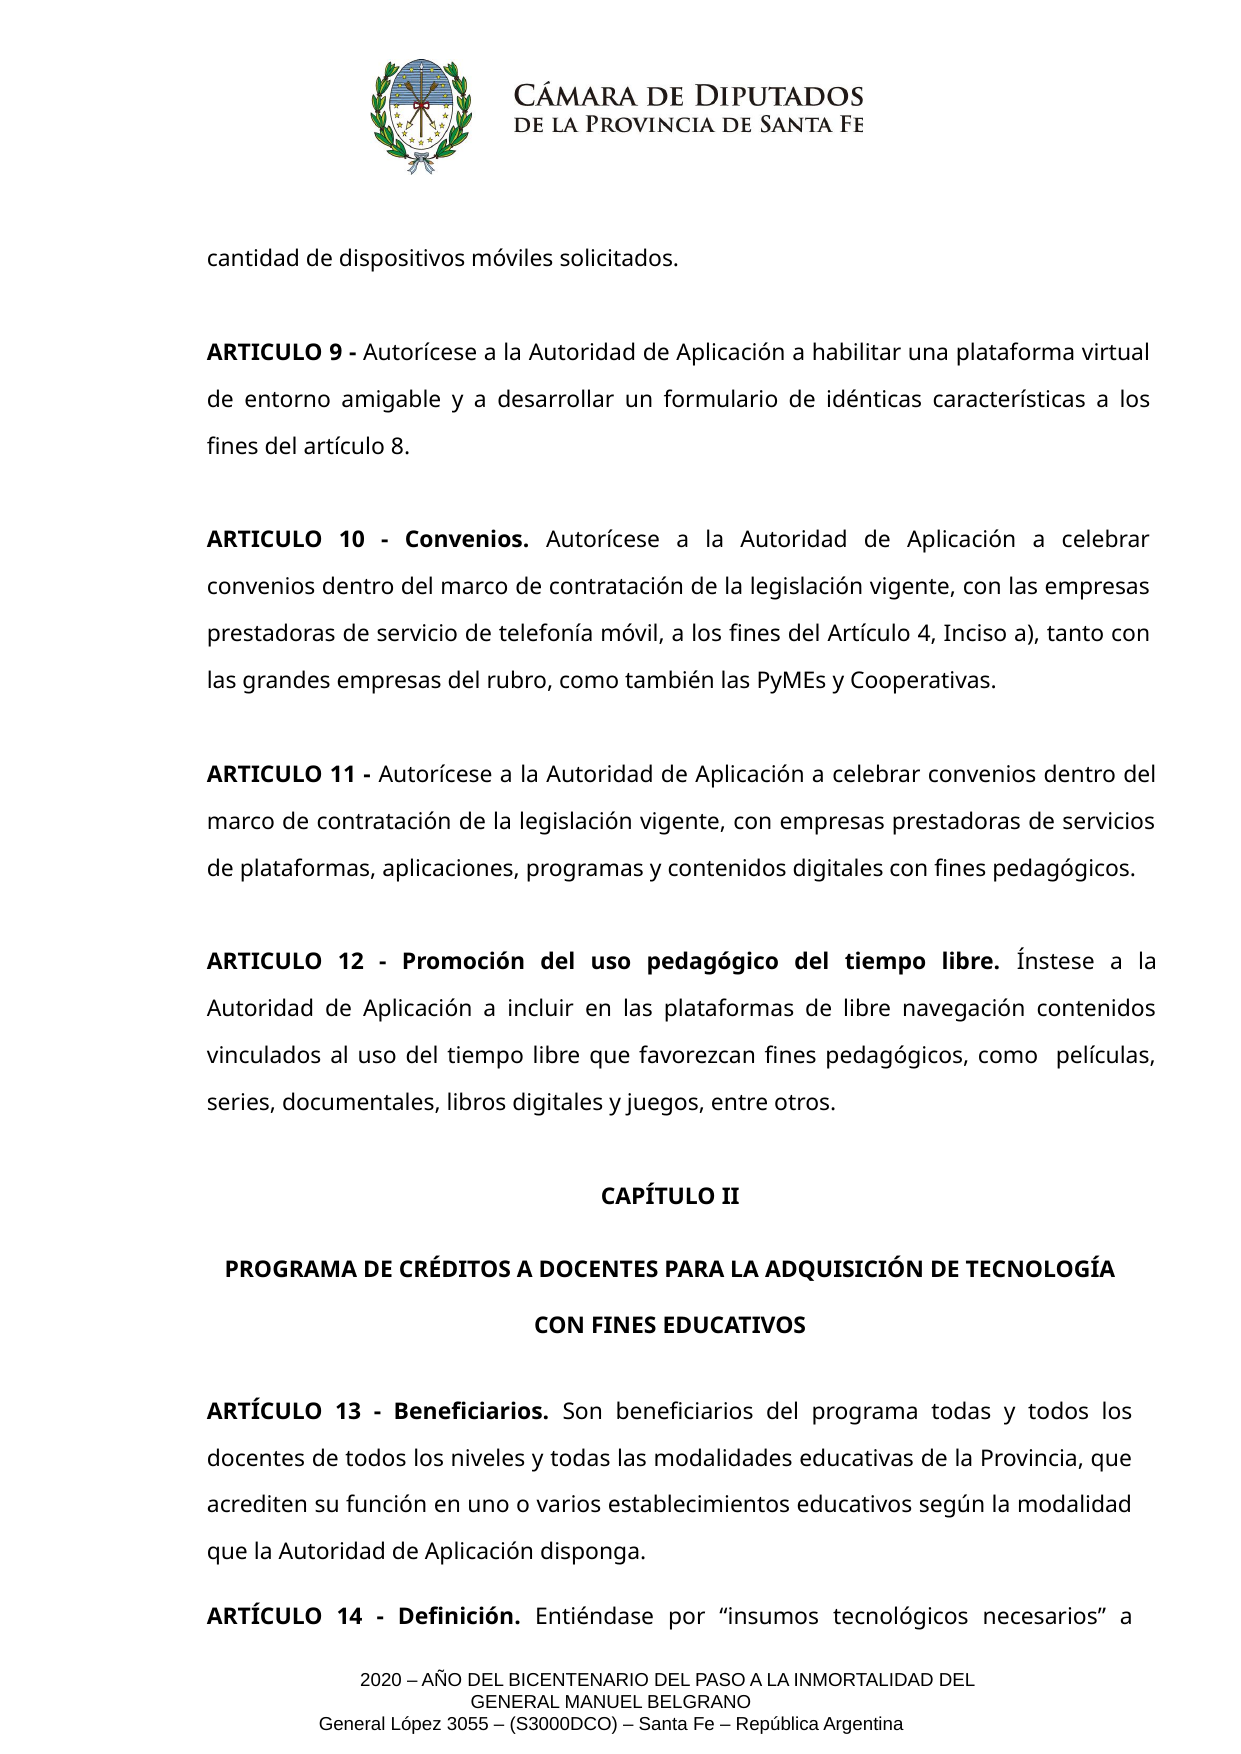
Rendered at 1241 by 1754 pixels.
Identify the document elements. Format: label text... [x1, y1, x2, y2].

text ARTICULO 9 - Autorícese a la Autoridad de Aplicación a habilitar una plataforma virtual de entorno amigable y a desarrollar un formulario de idénticas características a los fines del artículo 8. [207, 336, 1151, 461]
text CAPÍTULO II [207, 1180, 1133, 1211]
picture [370, 59, 863, 179]
text PROGRAMA DE CRÉDITOS A DOCENTES PARA LA ADQUISICIÓN DE TECNOLOGÍA CON FINES EDUCATIVOS [207, 1253, 1133, 1341]
text ARTICULO 10 - Convenios. Autorícese a la Autoridad de Aplicación a celebrar convenios dentro del marco de contratación de la legislación vigente, con las empresas prestadoras de servicio de telefonía móvil, a los fines del Artículo 4, Inciso a), tanto con las grandes empresas del rubro, como también las PyMEs y Cooperativas. [207, 523, 1151, 695]
text ARTÍCULO 14 - Definición. Entiéndase por “insumos tecnológicos necesarios” a [207, 1600, 1133, 1631]
text ARTICULO 12 - Promoción del uso pedagógico del tiempo libre. Ínstese a la Autoridad de Aplicación a incluir en las plataformas de libre navegación contenidos vinculados al uso del tiempo libre que favorezcan fines pedagógicos, como películas, series, documentales, libros digitales y juegos, entre otros. [207, 945, 1157, 1117]
text ARTÍCULO 13 - Beneficiarios. Son beneficiarios del programa todas y todos los docentes de todos los niveles y todas las modalidades educativas de la Provincia, que acrediten su función en uno o varios establecimientos educativos según la modalidad que la Autoridad de Aplicación disponga. [207, 1395, 1133, 1567]
text cantidad de dispositivos móviles solicitados. [207, 242, 1151, 273]
text ARTICULO 11 - Autorícese a la Autoridad de Aplicación a celebrar convenios dentro del marco de contratación de la legislación vigente, con empresas prestadoras de servicios de plataformas, aplicaciones, programas y contenidos digitales con fines pedagógicos. [207, 758, 1157, 883]
